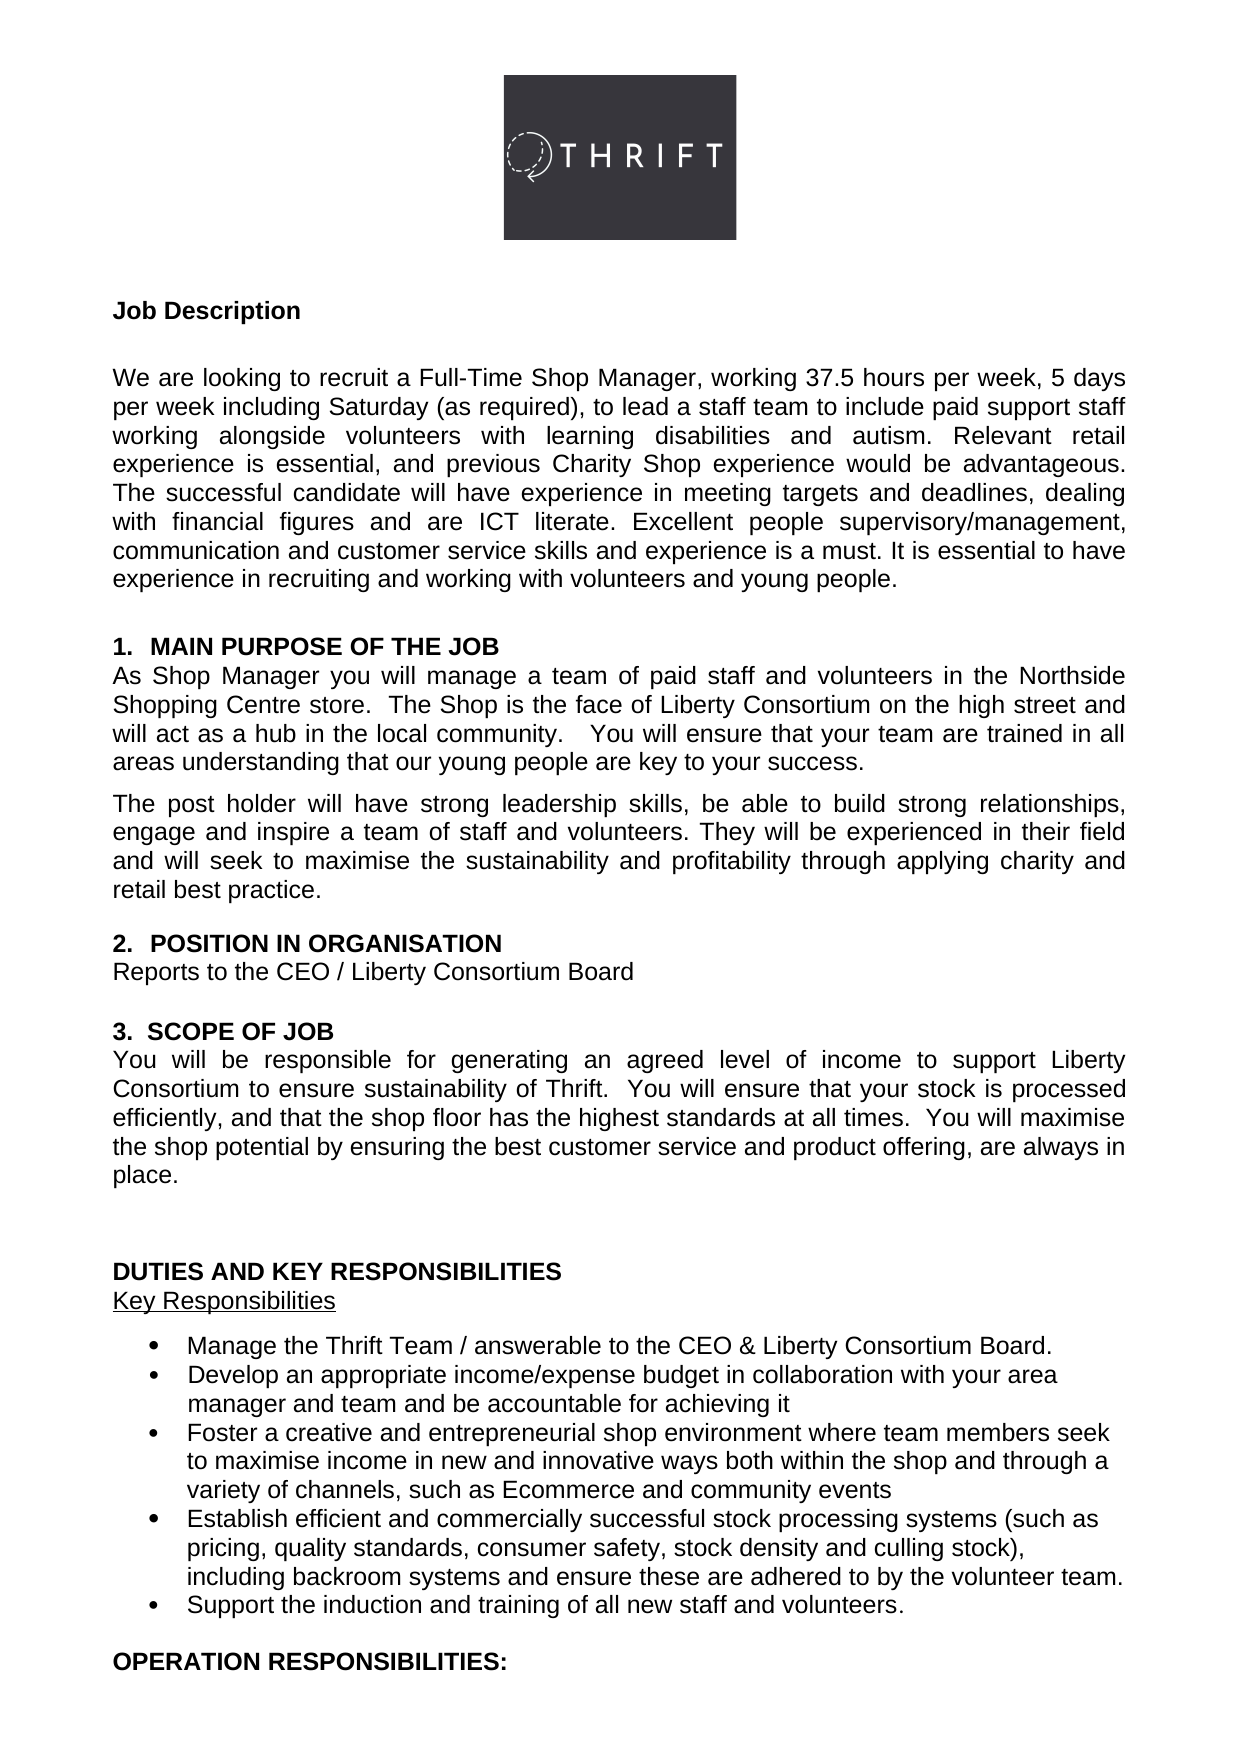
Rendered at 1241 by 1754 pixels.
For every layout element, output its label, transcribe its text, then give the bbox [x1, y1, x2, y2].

list Develop an appropriate income/expense budget in collaboration with your area manager and team and be accountable for achieving it [150, 1360, 1128, 1418]
list POSITION IN ORGANISATION [112, 928, 1128, 957]
text We are looking to recruit a Full-Time Shop Manager, working 37.5 hours per week, 5 days per week including Saturday (as required), to lead a staff team to include paid support staff working alongside volunteers with learning disabilities and autism. Relevant retail experience is essential, and previous Charity Shop experience would be advantageous. The successful candidate will have experience in meeting targets and deadlines, dealing with financial figures and are ICT literate. Excellent people supervisory/management, communication and customer service skills and experience is a must. It is essential to have experience in recruiting and working with volunteers and young people. [112, 363, 1128, 593]
text DUTIES AND KEY RESPONSIBILITIES [112, 1257, 1128, 1286]
text The post holder will have strong leadership skills, be able to build strong relationships, engage and inspire a team of staff and volunteers. They will be experienced in their field and will seek to maximise the sustainability and profitability through applying charity and retail best practice. [112, 788, 1128, 903]
text Key Responsibilities [112, 1286, 1128, 1314]
list Establish efficient and commercially successful stock processing systems (such as pricing, quality standards, consumer safety, stock density and culling stock), including backroom systems and ensure these are adhered to by the volunteer team. [149, 1504, 1128, 1590]
text Job Description [112, 296, 1128, 325]
list MAIN PURPOSE OF THE JOB [112, 632, 1128, 661]
text As Shop Manager you will manage a team of paid staff and volunteers in the Northside Shopping Centre store. The Shop is the face of Liberty Consortium on the high street and will act as a hub in the local community. You will ensure that your team are trained in all areas understanding that our young people are key to your success. [112, 661, 1128, 776]
text Reports to the CEO / Liberty Consortium Board [112, 957, 1128, 986]
list Support the induction and training of all new staff and volunteers. [149, 1590, 1128, 1619]
text You will be responsible for generating an agreed level of income to support Liberty Consortium to ensure sustainability of Thrift. You will ensure that your stock is processed efficiently, and that the shop floor has the highest standards at all times. You will maximise the shop potential by ensuring the best customer service and product offering, are always in place. [112, 1045, 1128, 1189]
text OPERATION RESPONSIBILITIES: [112, 1647, 1128, 1676]
list Foster a creative and entrepreneurial shop environment where team members seek to maximise income in new and innovative ways both within the shop and through a variety of channels, such as Ecommerce and community events [149, 1418, 1128, 1504]
text 3. SCOPE OF JOB [112, 1017, 1128, 1045]
list Manage the Thrift Team / answerable to the CEO & Liberty Consortium Board. [149, 1331, 1128, 1360]
